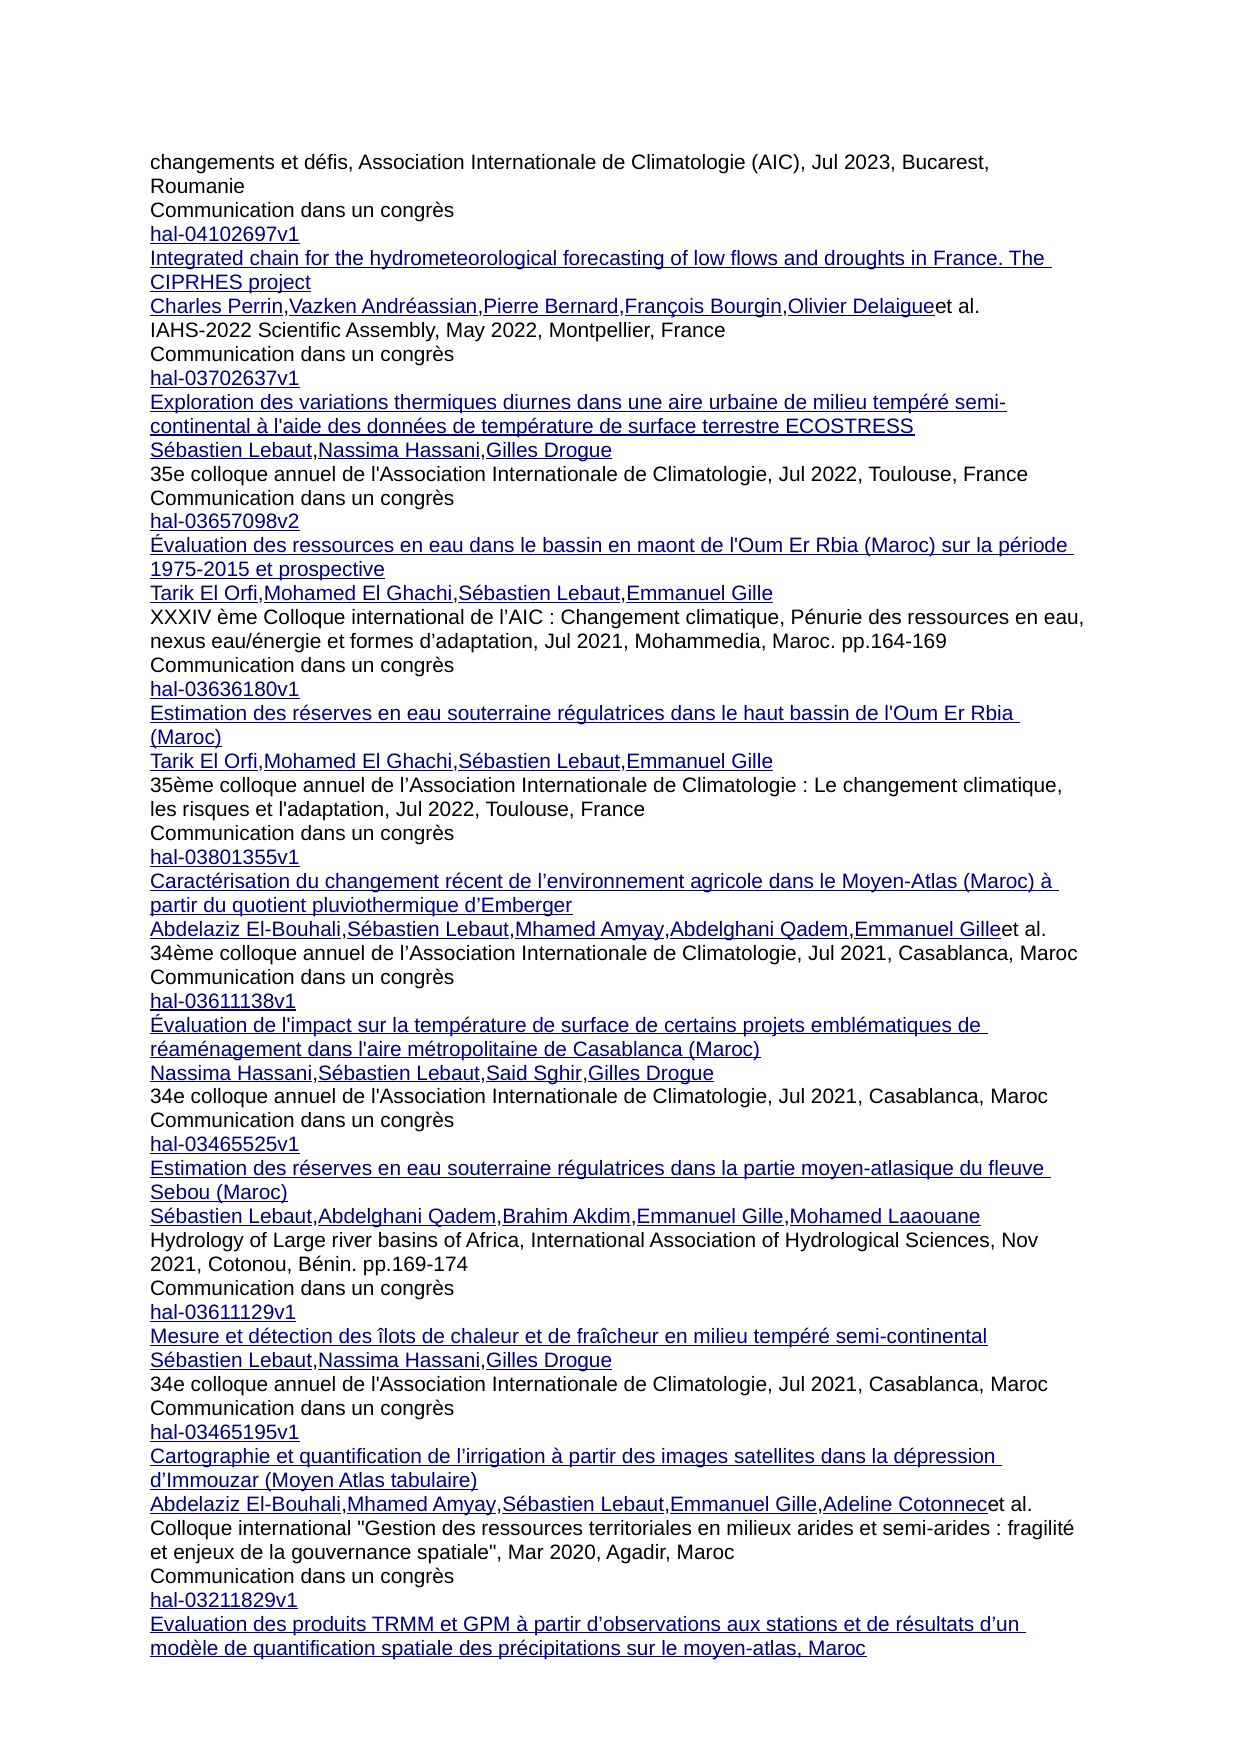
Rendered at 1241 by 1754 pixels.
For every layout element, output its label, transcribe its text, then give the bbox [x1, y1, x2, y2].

table_cell Évaluation des ressources en eau dans le bassin en maont de l'Oum Er Rbia (Maroc) sur la période 1975-2015 et prospective Tarik El Orfi,Mohamed El Ghachi,Sébastien Lebaut,Emmanuel Gille XXXIV ème Colloque international de l’AIC : Changement climatique, Pénurie des ressources en eau, nexus eau/énergie et formes d’adaptation, Jul 2021, Mohammedia, Maroc. pp.164-169 Communication dans un congrès hal-03636180v1 [150, 533, 1090, 701]
table_cell Evaluation des produits TRMM et GPM à partir d’observations aux stations et de résultats d’un modèle de quantification spatiale des précipitations sur le moyen-atlas, Maroc [150, 1611, 1090, 1659]
table_cell changements et défis, Association Internationale de Climatologie (AIC), Jul 2023, Bucarest, Roumanie Communication dans un congrès hal-04102697v1 [150, 150, 1090, 246]
table_cell Estimation des réserves en eau souterraine régulatrices dans le haut bassin de l'Oum Er Rbia (Maroc) Tarik El Orfi,Mohamed El Ghachi,Sébastien Lebaut,Emmanuel Gille 35ème colloque annuel de l’Association Internationale de Climatologie : Le changement climatique, les risques et l'adaptation, Jul 2022, Toulouse, France Communication dans un congrès hal-03801355v1 [150, 701, 1090, 869]
table_cell Mesure et détection des îlots de chaleur et de fraîcheur en milieu tempéré semi-continental Sébastien Lebaut,Nassima Hassani,Gilles Drogue 34e colloque annuel de l'Association Internationale de Climatologie, Jul 2021, Casablanca, Maroc Communication dans un congrès hal-03465195v1 [150, 1324, 1090, 1444]
table_cell Integrated chain for the hydrometeorological forecasting of low flows and droughts in France. The CIPRHES project Charles Perrin,Vazken Andréassian,Pierre Bernard,François Bourgin,Olivier Delaigueet al. IAHS-2022 Scientific Assembly, May 2022, Montpellier, France Communication dans un congrès hal-03702637v1 [150, 246, 1090, 389]
table_cell Évaluation de l'impact sur la température de surface de certains projets emblématiques de réaménagement dans l'aire métropolitaine de Casablanca (Maroc) Nassima Hassani,Sébastien Lebaut,Said Sghir,Gilles Drogue 34e colloque annuel de l'Association Internationale de Climatologie, Jul 2021, Casablanca, Maroc Communication dans un congrès hal-03465525v1 [150, 1013, 1090, 1156]
table_cell Caractérisation du changement récent de l’environnement agricole dans le Moyen-Atlas (Maroc) à partir du quotient pluviothermique d’Emberger Abdelaziz El-Bouhali,Sébastien Lebaut,Mhamed Amyay,Abdelghani Qadem,Emmanuel Gilleet al. 34ème colloque annuel de l’Association Internationale de Climatologie, Jul 2021, Casablanca, Maroc Communication dans un congrès hal-03611138v1 [150, 869, 1090, 1012]
table_cell Cartographie et quantification de l’irrigation à partir des images satellites dans la dépression d’Immouzar (Moyen Atlas tabulaire) Abdelaziz El-Bouhali,Mhamed Amyay,Sébastien Lebaut,Emmanuel Gille,Adeline Cotonnecet al. Colloque international "Gestion des ressources territoriales en milieux arides et semi-arides : fragilité et enjeux de la gouvernance spatiale", Mar 2020, Agadir, Maroc Communication dans un congrès hal-03211829v1 [150, 1444, 1090, 1611]
table_cell Exploration des variations thermiques diurnes dans une aire urbaine de milieu tempéré semi-continental à l'aide des données de température de surface terrestre ECOSTRESS Sébastien Lebaut,Nassima Hassani,Gilles Drogue 35e colloque annuel de l'Association Internationale de Climatologie, Jul 2022, Toulouse, France Communication dans un congrès hal-03657098v2 [150, 390, 1090, 533]
table_cell Estimation des réserves en eau souterraine régulatrices dans la partie moyen-atlasique du fleuve Sebou (Maroc) Sébastien Lebaut,Abdelghani Qadem,Brahim Akdim,Emmanuel Gille,Mohamed Laaouane Hydrology of Large river basins of Africa, International Association of Hydrological Sciences, Nov 2021, Cotonou, Bénin. pp.169-174 Communication dans un congrès hal-03611129v1 [150, 1156, 1090, 1324]
